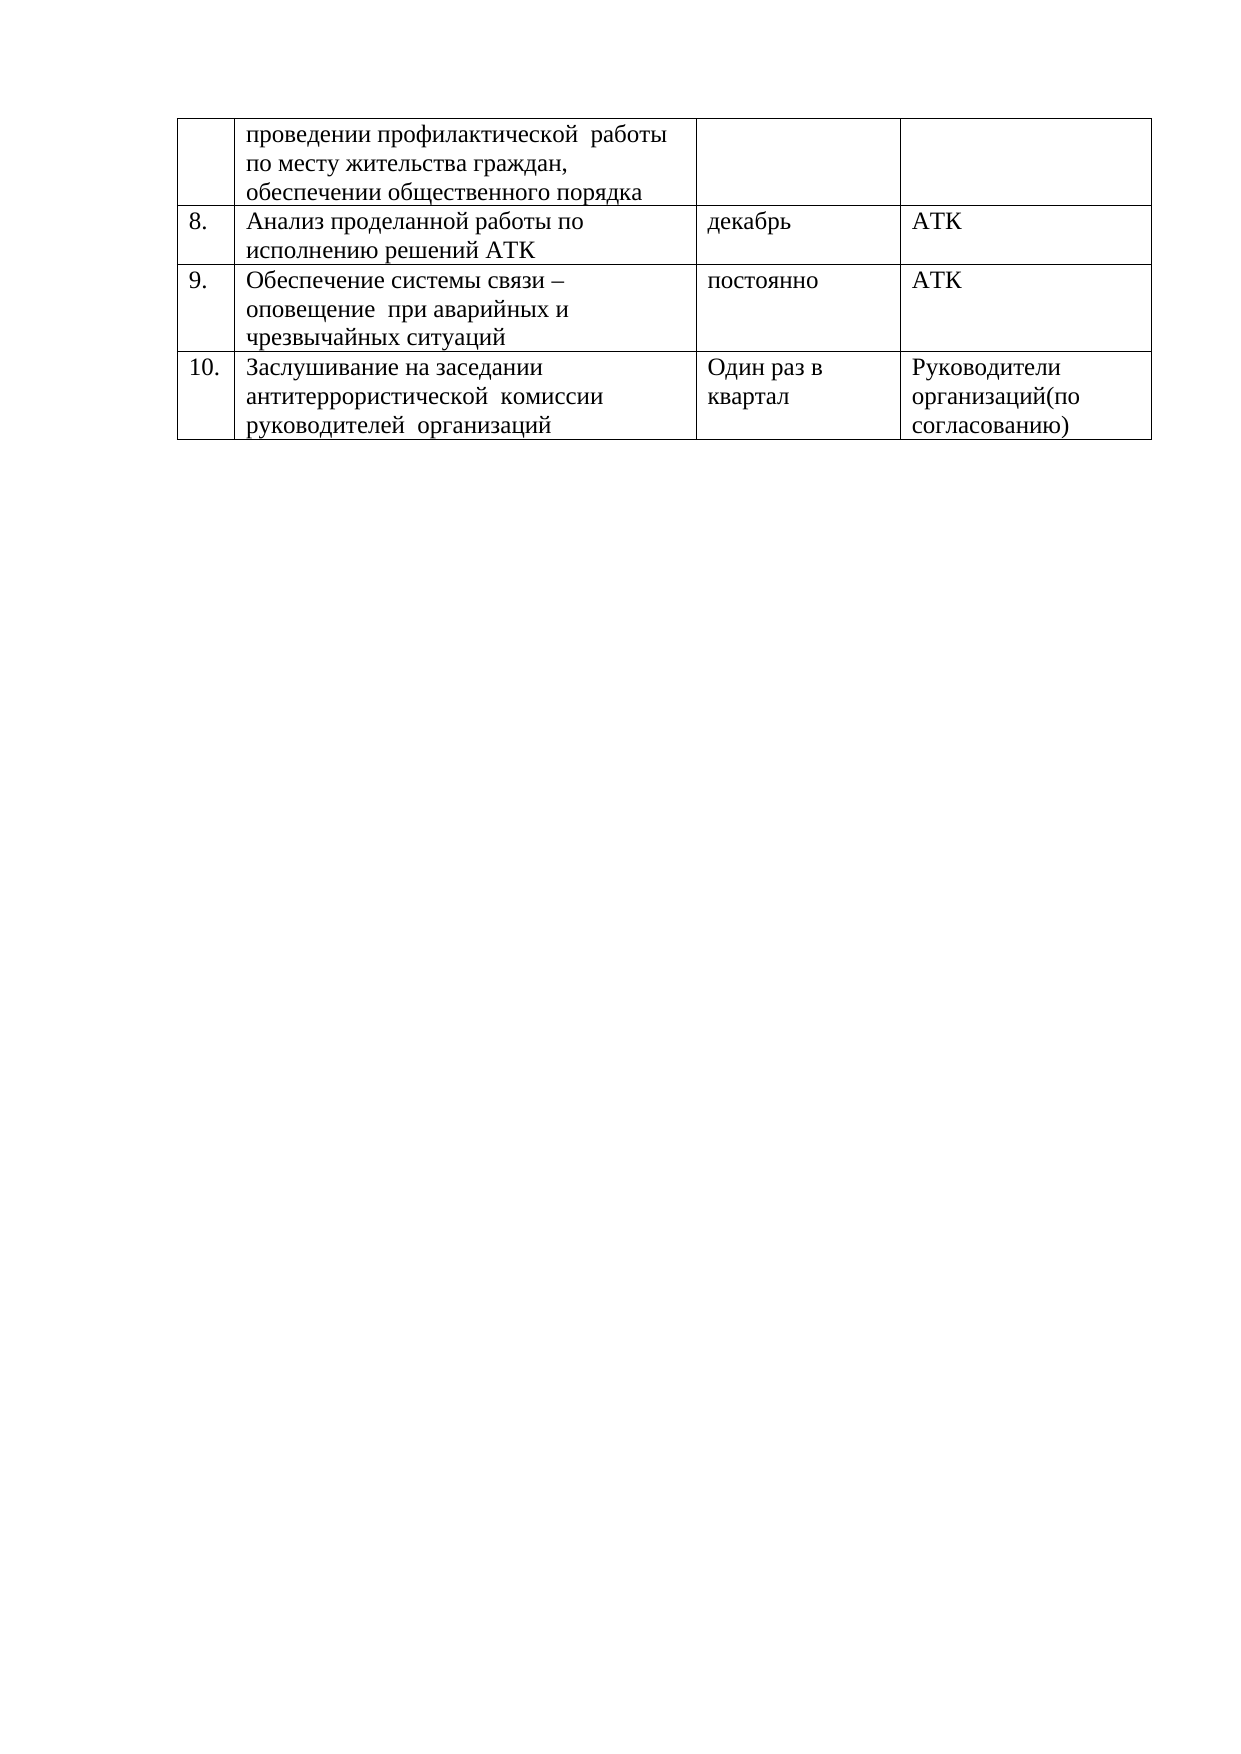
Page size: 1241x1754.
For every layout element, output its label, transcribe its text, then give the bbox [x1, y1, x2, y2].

table_cell [178, 206, 234, 264]
table_cell [901, 119, 1151, 205]
table_cell [178, 352, 234, 438]
table_cell декабрь [697, 206, 900, 264]
table_cell [697, 119, 900, 205]
table_cell [178, 265, 234, 351]
table_cell Один раз в квартал [697, 352, 900, 438]
table_cell АТК [901, 265, 1151, 351]
table_cell Руководители организаций(по согласованию) [901, 352, 1151, 438]
table_cell [178, 119, 234, 205]
table_cell Обеспечение системы связи –оповещение при аварийных и чрезвычайных ситуаций [235, 265, 696, 351]
table_cell Анализ проделанной работы по исполнению решений АТК [235, 206, 696, 264]
table_cell постоянно [697, 265, 900, 351]
table_cell проведении профилактической работы по месту жительства граждан, обеспечении общественного порядка [235, 119, 696, 205]
table_cell АТК [901, 206, 1151, 264]
table_cell Заслушивание на заседании антитеррористической комиссии руководителей организаций [235, 352, 696, 438]
